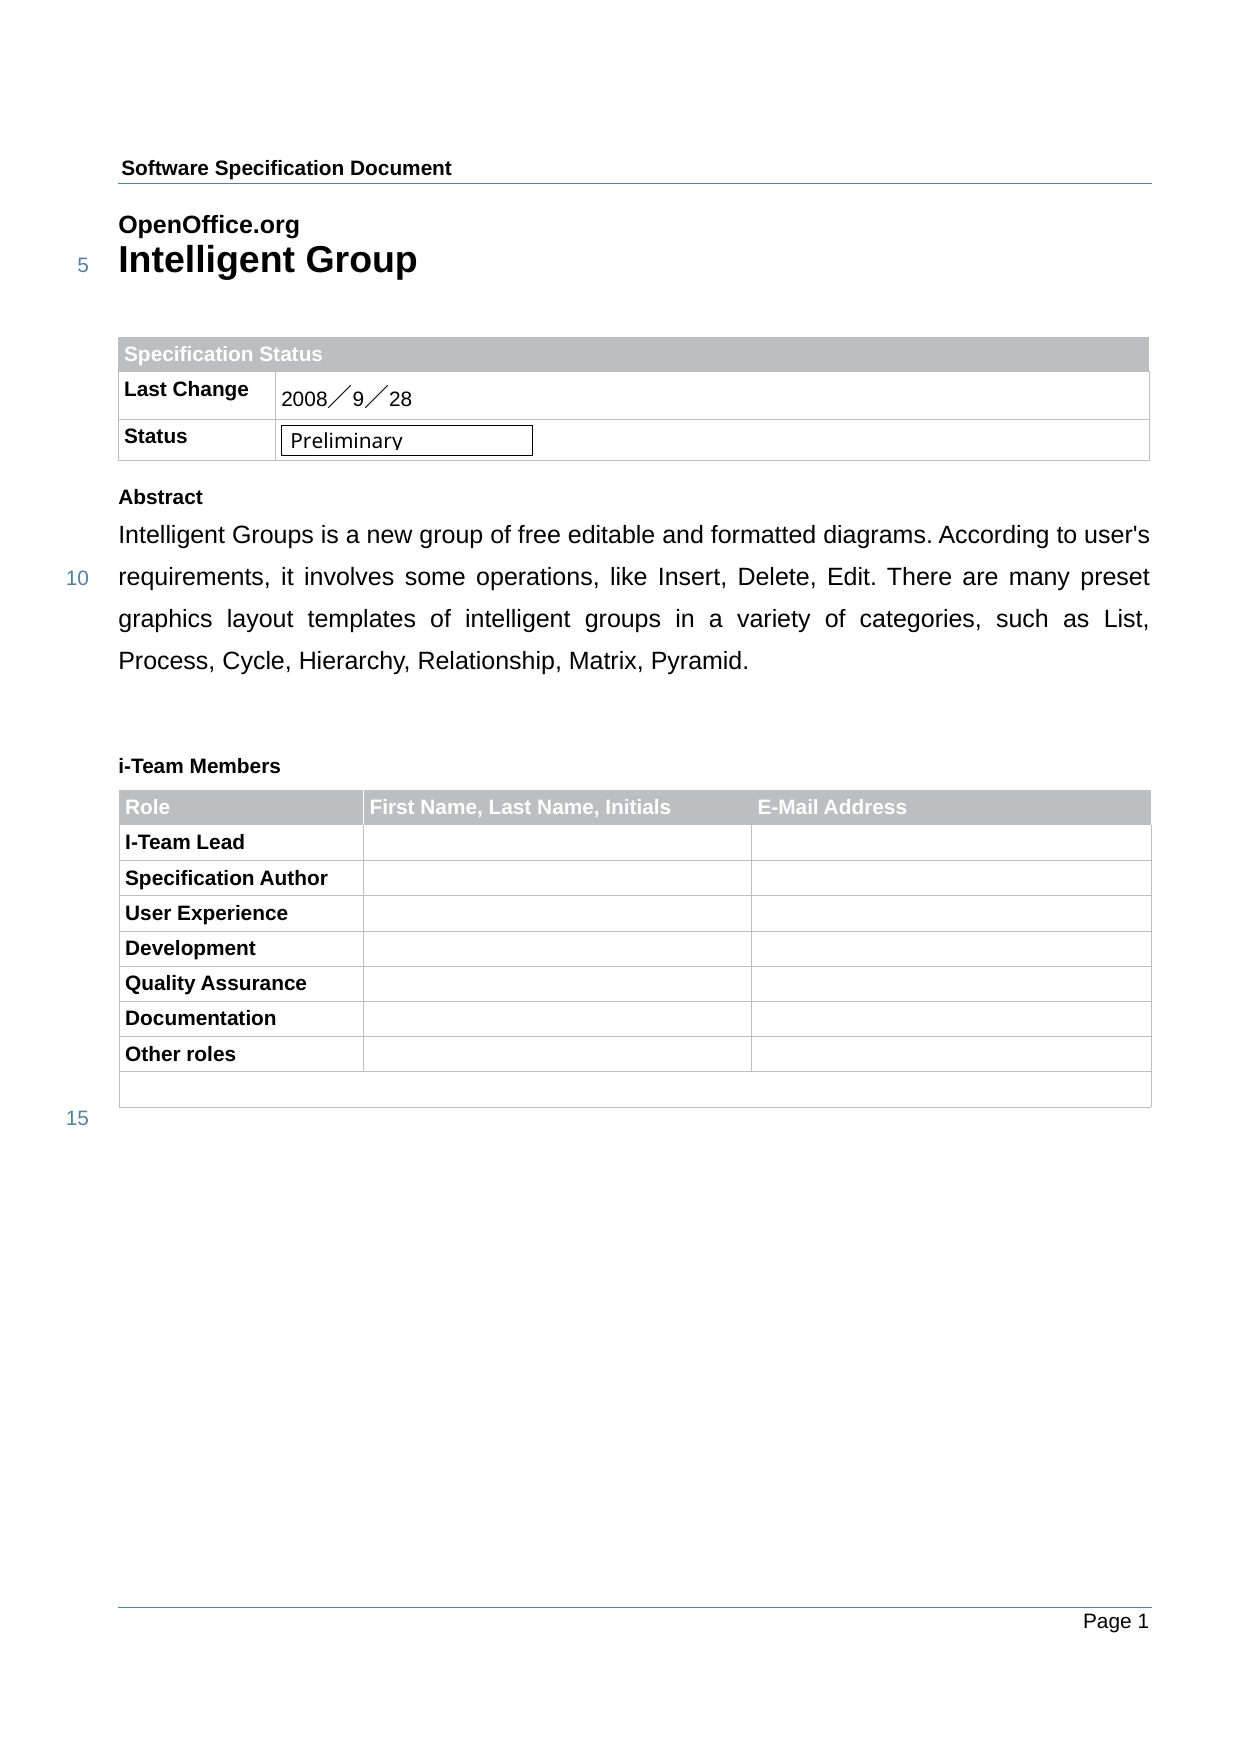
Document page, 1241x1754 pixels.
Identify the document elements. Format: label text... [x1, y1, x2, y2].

table_cell <First Name, Last Name (Initials)> [364, 1002, 751, 1036]
table_cell <First Name, Last Name (Initials)> [364, 896, 751, 931]
table_cell <First Name, Last Name (Initials)> [364, 932, 751, 966]
subtitle Abstract [118, 486, 1152, 509]
table_cell Specification Author [120, 861, 363, 895]
table_header Specification Status [118, 337, 1149, 371]
table_cell <First Name, Last Name (Initials)> [364, 967, 751, 1001]
table_cell [752, 861, 1151, 895]
table_header First Name, Last Name, Initials [364, 790, 751, 825]
text OpenOffice.org [118, 211, 1152, 239]
table_header Role [119, 790, 363, 825]
table_cell <First Name, Last Name (Initials)> [364, 1037, 751, 1071]
list Intelligent Groups is a new group of free editable and formatted diagrams. According to user's requirements, it involves some operations, like Insert, Delete, Edit. There are many preset graphics layout templates of intelligent groups in a variety of categories, such as List, Process, Cycle, Hierarchy, Relationship, Matrix, Pyramid. [118, 521, 1152, 675]
table_cell Quality Assurance [120, 967, 363, 1001]
subtitle i-Team Members [118, 754, 1152, 777]
table_header E-Mail Address [751, 790, 1151, 825]
text Software Specification Document [118, 154, 1152, 183]
table_cell <User@openoffice.org> [752, 932, 1151, 966]
table_cell [364, 861, 751, 895]
table_cell I-Team Lead [120, 825, 363, 860]
table_cell <User@openoffice.org> [752, 967, 1151, 1001]
table_cell Other roles [120, 1037, 363, 1071]
table_cell <User@openoffice.org> [752, 1037, 1151, 1071]
table_cell Last Change [119, 372, 275, 419]
table_cell <State reason here, if one role is not represented in i-Team.> [120, 1072, 1151, 1107]
text Intelligent Group [118, 239, 1152, 281]
table_cell 2008／9／28 [276, 372, 1149, 419]
table_cell <User@openoffice.org> [752, 896, 1151, 931]
table_cell <First Name, Last Name (Initials)> [364, 825, 751, 860]
table_cell Development [120, 932, 363, 966]
table_cell PRELIMINARY status is the initial conception of a specification. STANDARD A specification with status Standard is considered to be stable and has the approval of the i-Team. OBSOLETE An Obsolete specification is a specification that has been identified unnecessary. For example due to; technology changes or changes in other standards or specifications. [276, 420, 1149, 460]
table_cell Documentation [120, 1002, 363, 1036]
table_cell <User@openoffice.org> [752, 825, 1151, 860]
table_cell Status [119, 420, 275, 460]
table_cell <User@openoffice.org> [752, 1002, 1151, 1036]
table_cell User Experience [120, 896, 363, 931]
